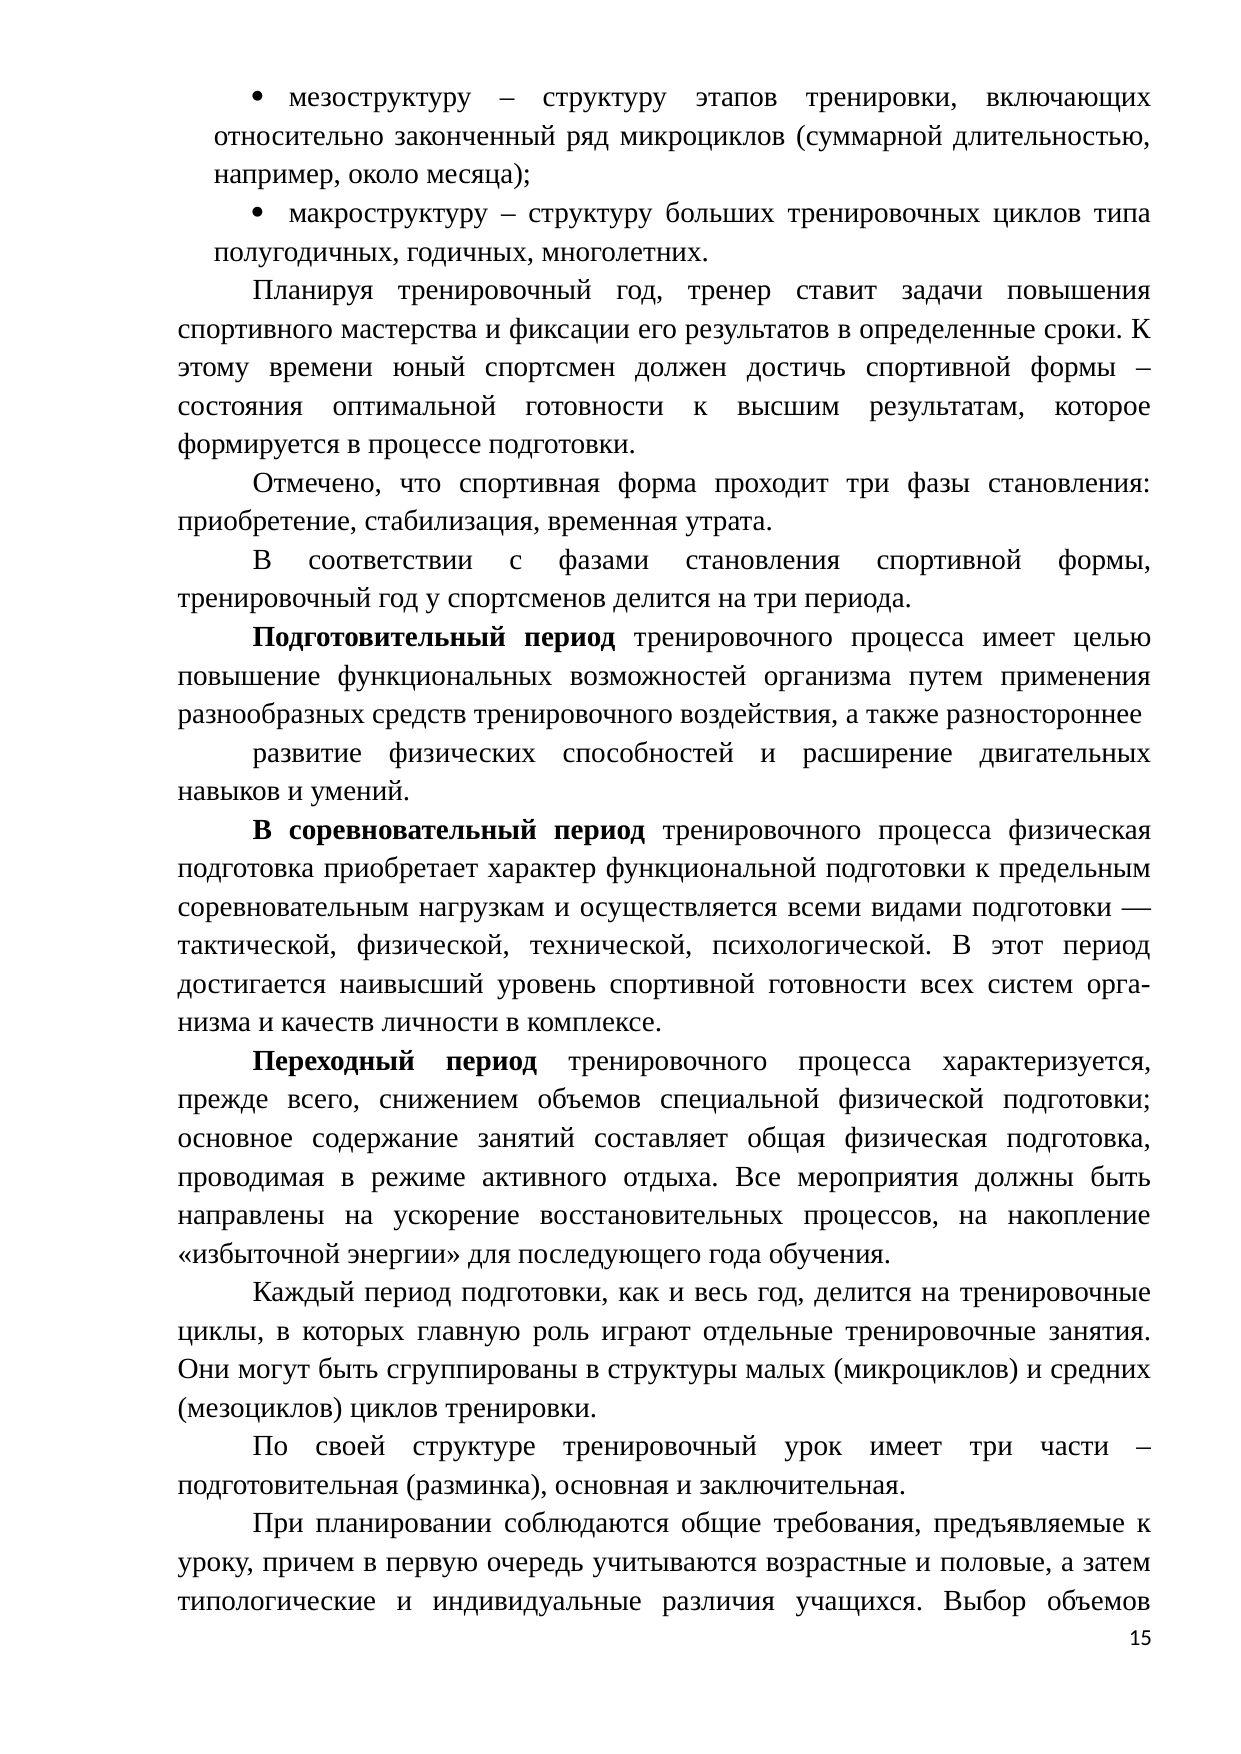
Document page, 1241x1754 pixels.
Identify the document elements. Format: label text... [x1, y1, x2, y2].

text Каждый период подготовки, как и весь год, делится на тренировочные циклы, в которых главную роль играют отдельные тренировочные занятия. Они могут быть сгруппированы в структуры малых (микроциклов) и средних (мезоциклов) циклов тренировки. [177, 1274, 1152, 1423]
text развитие физических способностей и расширение двигательных навыков и умений. [177, 735, 1152, 807]
text При планировании соблюдаются общие требования, предъявляемые к уроку, причем в первую очередь учитываются возрастные и половые, а затем типологические и индивидуальные различия учащихся. Выбор объемов [177, 1506, 1152, 1616]
text Подготовительный период тренировочного процесса имеет целью повышение функциональных возможностей организма путем применения разнообразных средств тренировочного воздействия, а также разностороннее [177, 619, 1152, 730]
list макроструктуру – структуру больших тренировочных циклов типа полугодичных, годичных, многолетних. [177, 195, 1152, 267]
text Планируя тренировочный год, тренер ставит задачи повышения спортивного мастерства и фиксации его результатов в определенные сроки. К этому времени юный спортсмен должен достичь спортивной формы – состояния оптимальной готовности к высшим результатам, которое формируется в процессе подготовки. [177, 272, 1152, 460]
text Переходный период тренировочного процесса характеризуется, прежде всего, снижением объемов специальной физической подготовки; основное содержание занятий составляет общая физическая подготовка, проводимая в режиме активного отдыха. Все мероприятия должны быть направлены на ускорение восстановительных процессов, на накопление «избыточной энергии» для последующего года обучения. [177, 1043, 1152, 1269]
text В соревновательный период тренировочного процесса физическая подготовка приобретает характер функциональной подготовки к предельным соревновательным нагрузкам и осуществляется всеми видами подготовки — тактической, физической, технической, психологической. В этот период достигается наивысший уровень спортивной готовности всех систем орга- низма и качеств личности в комплексе. [177, 812, 1152, 1038]
text В соответствии с фазами становления спортивной формы, тренировочный год у спортсменов делится на три периода. [177, 542, 1152, 614]
text По своей структуре тренировочный урок имеет три части – подготовительная (разминка), основная и заключительная. [177, 1428, 1152, 1501]
list мезоструктуру – структуру этапов тренировки, включающих относительно законченный ряд микроциклов (суммарной длительностью, например, около месяца); [177, 79, 1152, 190]
text Отмечено, что спортивная форма проходит три фазы становления: приобретение, стабилизация, временная утрата. [177, 465, 1152, 537]
